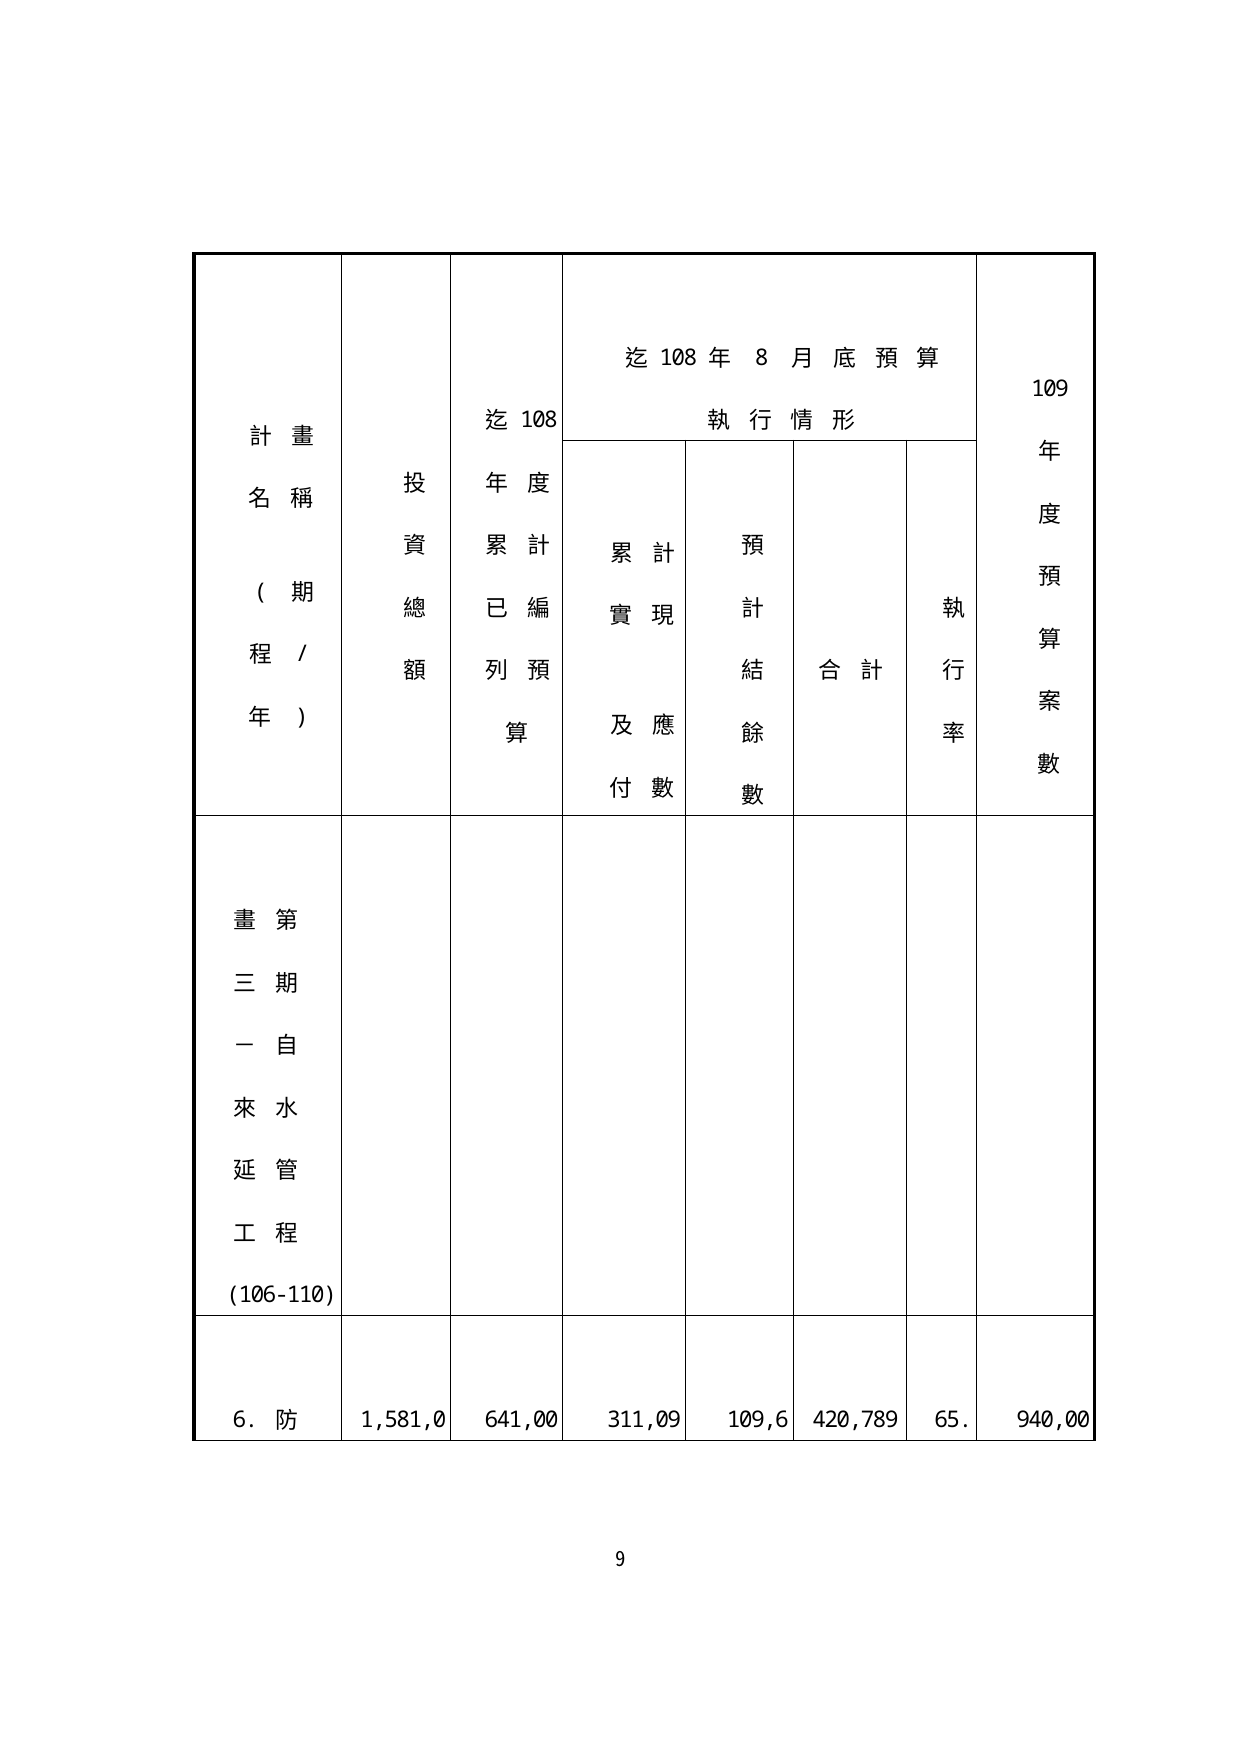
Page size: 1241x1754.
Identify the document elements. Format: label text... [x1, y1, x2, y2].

table_cell 合計 [794, 441, 906, 814]
table_cell 6.防 [196, 1316, 341, 1439]
table_cell [794, 816, 906, 1314]
table_cell [977, 816, 1093, 1314]
table_header 迄108年度累計已編列預算 [451, 255, 562, 814]
table_header 計畫名稱 (期程/年) [196, 255, 341, 814]
table_cell 畫第三期－自來水延管工程(106-110) [196, 816, 341, 1314]
table_cell 預計 結餘數 [686, 441, 793, 814]
table_cell 109,6 [686, 1316, 793, 1439]
table_cell [563, 816, 685, 1314]
table_header 投資總額 [342, 255, 450, 814]
table_cell 641,00 [451, 1316, 562, 1439]
table_header 迄108年8月底預算執行情形 [563, 255, 976, 439]
table_cell [451, 816, 562, 1314]
table_cell 累計實現 及應付數 [563, 441, 685, 814]
table_cell 65. [907, 1316, 976, 1439]
table_cell 1,581,0 [342, 1316, 450, 1439]
table_cell [686, 816, 793, 1314]
table_cell 940,00 [977, 1316, 1093, 1439]
table_cell 420,789 [794, 1316, 906, 1439]
table_cell [907, 816, 976, 1314]
table_header 109年度預算案數 [977, 255, 1093, 814]
table_cell 執行率 [907, 441, 976, 814]
table_cell [342, 816, 450, 1314]
table_cell 311,09 [563, 1316, 685, 1439]
